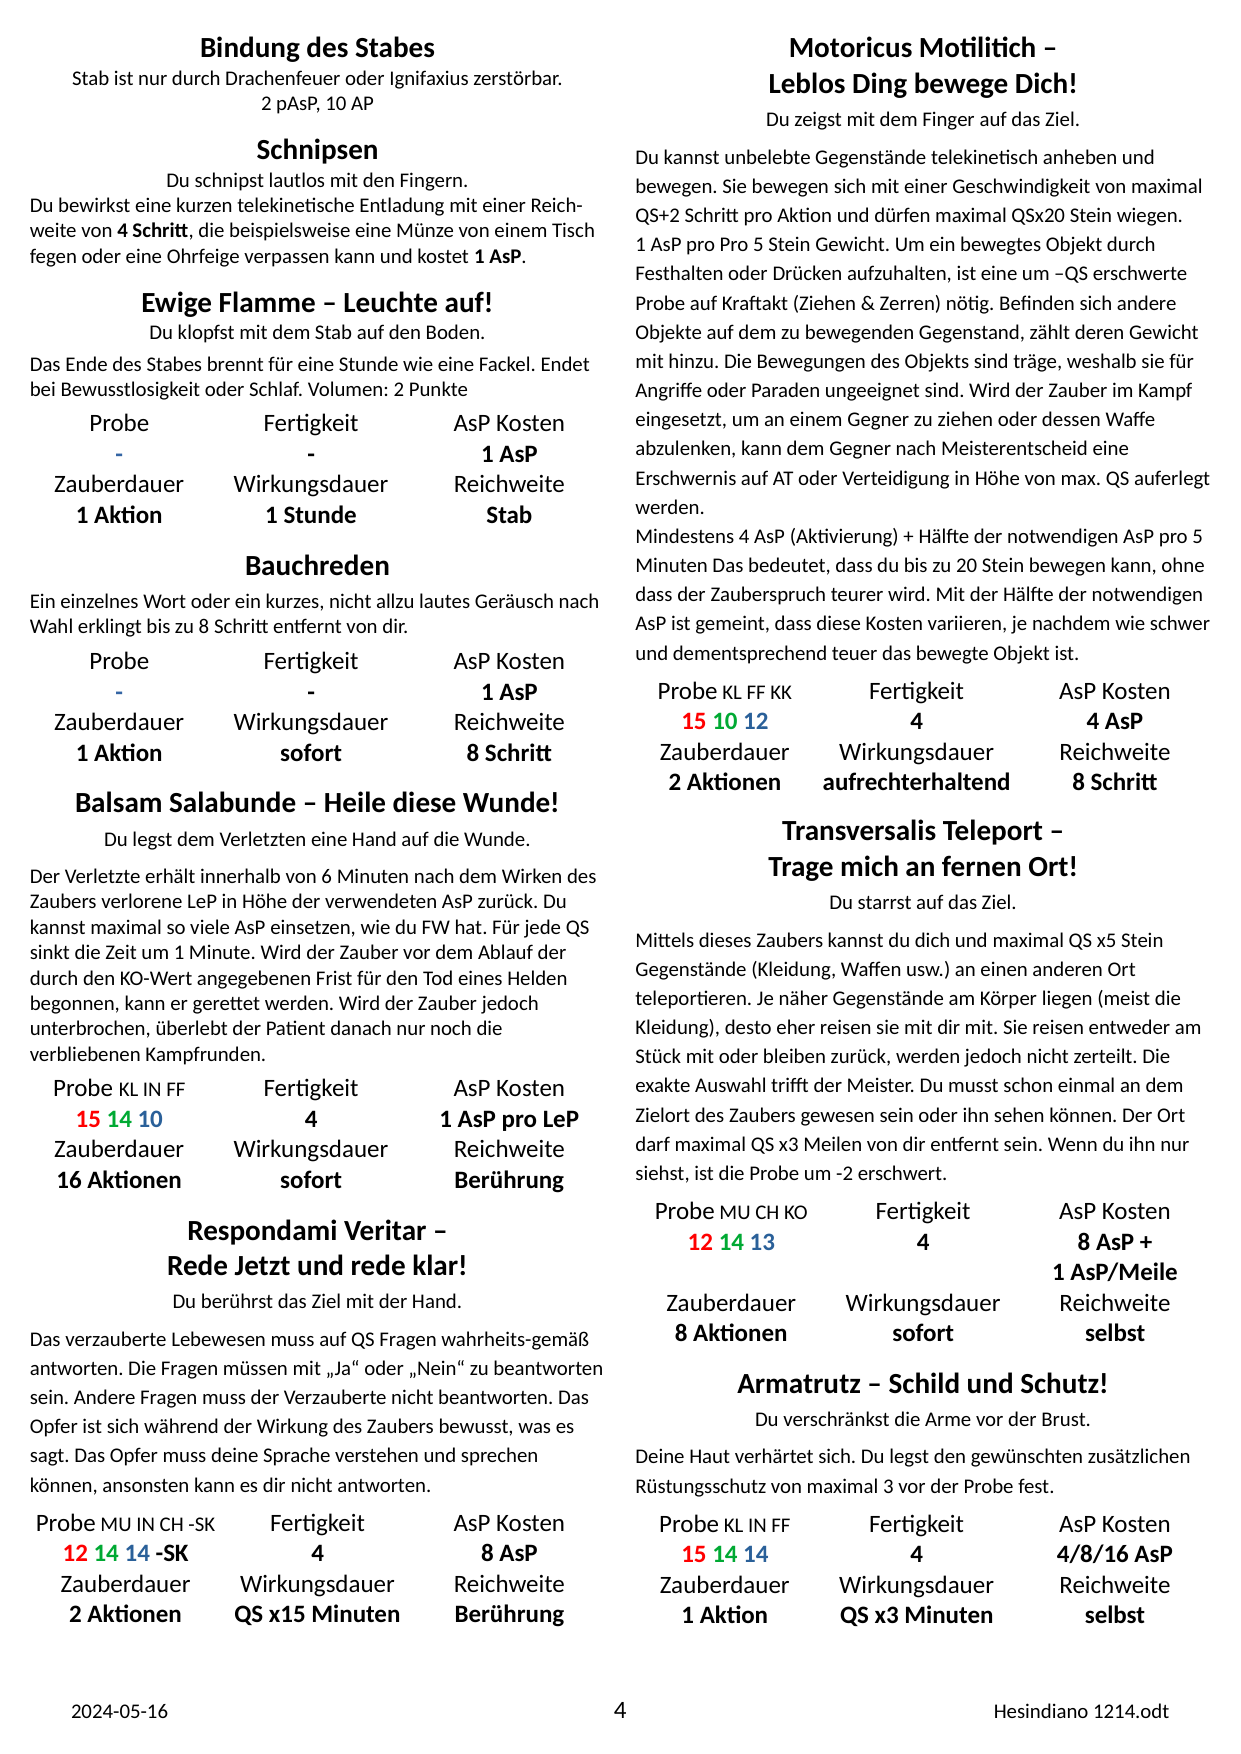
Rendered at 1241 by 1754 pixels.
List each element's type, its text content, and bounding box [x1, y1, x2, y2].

text Du starrst auf das Ziel. [635, 889, 1211, 915]
table_header Fertigkeit [814, 675, 1019, 705]
text Transversalis Teleport – [635, 812, 1211, 848]
table_cell 8 Aktionen [635, 1317, 827, 1348]
table_cell sofort [827, 1317, 1019, 1348]
text Schnipsen [29, 131, 605, 167]
text Leblos Ding bewege Dich! [635, 65, 1211, 101]
table_header AsP Kosten [413, 645, 605, 676]
table_header Fertigkeit [209, 645, 413, 676]
text Du zeigst mit dem Finger auf das Ziel. [635, 107, 1211, 132]
table_cell 1 Aktion [30, 499, 208, 530]
text Du schnipst lautlos mit den Fingern. [29, 167, 605, 192]
table_cell QS x3 Minuten [814, 1600, 1019, 1630]
table_cell Wirkungsdauer [209, 469, 413, 499]
table_cell sofort [209, 1164, 413, 1194]
table_header Fertigkeit [814, 1508, 1019, 1538]
text Bauchreden [29, 547, 605, 582]
table_header Probe KL IN FF [30, 1073, 208, 1103]
table_header AsP Kosten [1019, 1508, 1211, 1538]
table_cell 8 Schritt [413, 737, 605, 767]
text Deine Haut verhärtet sich. Du legst den gewünschten zusätzlichen Rüstungsschutz von maximal 3 vor der Probe fest. [635, 1444, 1211, 1498]
table_cell Wirkungsdauer [209, 1134, 413, 1164]
table_cell Zauberdauer [30, 1568, 221, 1598]
table_cell 4 AsP [1019, 705, 1211, 736]
table_cell Zauberdauer [635, 736, 814, 766]
table_header Fertigkeit [209, 1073, 413, 1103]
table_cell Reichweite [413, 1134, 605, 1164]
text Bindung des Stabes [29, 29, 605, 65]
text Armatrutz – Schild und Schutz! [635, 1365, 1211, 1401]
table_cell Reichweite [413, 469, 605, 499]
table_cell Berührung [413, 1599, 605, 1629]
table_cell Zauberdauer [635, 1287, 827, 1317]
table_cell Wirkungsdauer [814, 1569, 1019, 1599]
table_cell Stab [413, 499, 605, 530]
table_cell Reichweite [1019, 1287, 1211, 1317]
table_cell - [30, 438, 208, 469]
table_cell 12 14 14 -SK [30, 1538, 221, 1568]
table_cell 8 AsP + 1 AsP/Meile [1019, 1226, 1211, 1287]
table_cell selbst [1019, 1600, 1211, 1630]
table_header Fertigkeit [221, 1507, 413, 1537]
table_header AsP Kosten [413, 1507, 605, 1537]
table_header AsP Kosten [1019, 1195, 1211, 1226]
table_header Probe [30, 408, 208, 438]
table_cell Berührung [413, 1164, 605, 1194]
text Respondami Veritar – [29, 1212, 605, 1247]
text Du bewirkst eine kurzen telekinetische Entladung mit einer Reich-weite von 4 Schritt, die beispielsweise eine Münze von einem Tisch fegen oder eine Ohrfeige verpassen kann und kostet 1 AsP. [29, 192, 605, 284]
table_cell aufrechterhaltend [814, 766, 1019, 797]
table_header AsP Kosten [413, 1073, 605, 1103]
table_cell 4/8/16 AsP [1019, 1539, 1211, 1569]
table_header Probe KL IN FF [635, 1508, 814, 1538]
table_cell Wirkungsdauer [827, 1287, 1019, 1317]
table_cell 1 AsP [413, 676, 605, 706]
table_cell Zauberdauer [30, 469, 208, 499]
text Stab ist nur durch Drachenfeuer oder Ignifaxius zerstörbar. 2 pAsP, 10 AP [29, 65, 605, 116]
text Der Verletzte erhält innerhalb von 6 Minuten nach dem Wirken des Zaubers verlorene LeP in Höhe der verwendeten AsP zurück. Du kannst maximal so viele AsP einsetzen, wie du FW hat. Für jede QS sinkt die Zeit um 1 Minute. Wird der Zauber vor dem Ablauf der durch den KO-Wert angegebenen Frist für den Tod eines Helden begonnen, kann er gerettet werden. Wird der Zauber jedoch unterbrochen, überlebt der Patient danach nur noch die verbliebenen Kampfrunden. [29, 863, 605, 1066]
table_cell 8 Schritt [1019, 766, 1211, 797]
text Das Ende des Stabes brennt für eine Stunde wie eine Fackel. Endet bei Bewusstlosigkeit oder Schlaf. Volumen: 2 Punkte [29, 351, 605, 402]
table_cell Reichweite [413, 706, 605, 737]
table_cell 2 Aktionen [635, 766, 814, 797]
table_cell 1 AsP pro LeP [413, 1103, 605, 1133]
table_cell 8 AsP [413, 1538, 605, 1568]
table_cell - [209, 676, 413, 706]
table_cell 4 [814, 705, 1019, 736]
text Du verschränkst die Arme vor der Brust. [635, 1406, 1211, 1432]
table_cell Reichweite [413, 1568, 605, 1598]
table_cell Reichweite [1019, 1569, 1211, 1599]
table_header Fertigkeit [827, 1195, 1019, 1226]
table_header Probe MU IN CH -SK [30, 1507, 221, 1537]
table_cell Zauberdauer [635, 1569, 814, 1599]
text Du berührst das Ziel mit der Hand. [29, 1289, 605, 1314]
table_header Probe [30, 645, 208, 676]
table_cell - [209, 438, 413, 469]
table_cell 16 Aktionen [30, 1164, 208, 1194]
table_header AsP Kosten [413, 408, 605, 438]
table_cell 12 14 13 [635, 1226, 827, 1287]
table_cell 15 14 14 [635, 1539, 814, 1569]
table_cell - [30, 676, 208, 706]
table_cell QS x15 Minuten [221, 1599, 413, 1629]
text Motoricus Motilitich – [635, 29, 1211, 65]
table_cell 15 14 10 [30, 1103, 208, 1133]
table_cell 4 [221, 1538, 413, 1568]
table_header Fertigkeit [209, 408, 413, 438]
text Mittels dieses Zaubers kannst du dich und maximal QS x5 Stein Gegenstände (Kleidung, Waffen usw.) an einen anderen Ort teleportieren. Je näher Gegenstände am Körper liegen (meist die Kleidung), desto eher reisen sie mit dir mit. Sie reisen entweder am Stück mit oder bleiben zurück, werden jedoch nicht zerteilt. Die exakte Auswahl trifft der Meister. Du musst schon einmal an dem Zielort des Zaubers gewesen sein oder ihn sehen können. Der Ort darf maximal QS x3 Meilen von dir entfernt sein. Wenn du ihn nur siehst, ist die Probe um -2 erschwert. [635, 927, 1211, 1186]
table_cell 4 [827, 1226, 1019, 1287]
table_header Probe MU CH KO [635, 1195, 827, 1226]
table_cell Wirkungsdauer [209, 706, 413, 737]
table_cell 4 [209, 1103, 413, 1133]
table_header Probe KL FF KK [635, 675, 814, 705]
table_cell selbst [1019, 1317, 1211, 1348]
table_cell Zauberdauer [30, 706, 208, 737]
text Das verzauberte Lebewesen muss auf QS Fragen wahrheits-gemäß antworten. Die Fragen müssen mit „Ja“ oder „Nein“ zu beantworten sein. Andere Fragen muss der Verzauberte nicht beantworten. Das Opfer ist sich während der Wirkung des Zaubers bewusst, was es sagt. Das Opfer muss deine Sprache verstehen und sprechen können, ansonsten kann es dir nicht antworten. [29, 1326, 605, 1497]
table_cell sofort [209, 737, 413, 767]
text Trage mich an fernen Ort! [635, 848, 1211, 883]
table_cell Wirkungsdauer [814, 736, 1019, 766]
table_cell 1 Aktion [635, 1600, 814, 1630]
table_header AsP Kosten [1019, 675, 1211, 705]
table_cell 15 10 12 [635, 705, 814, 736]
table_cell 1 Stunde [209, 499, 413, 530]
table_cell Wirkungsdauer [221, 1568, 413, 1598]
text Ein einzelnes Wort oder ein kurzes, nicht allzu lautes Geräusch nach Wahl erklingt bis zu 8 Schritt entfernt von dir. [29, 588, 605, 639]
table_cell 1 AsP [413, 438, 605, 469]
table_cell Reichweite [1019, 736, 1211, 766]
table_cell 1 Aktion [30, 737, 208, 767]
text Du kannst unbelebte Gegenstände telekinetisch anheben und bewegen. Sie bewegen sich mit einer Geschwindigkeit von maximal QS+2 Schritt pro Aktion und dürfen maximal QSx20 Stein wiegen. 1 AsP pro Pro 5 Stein Gewicht. Um ein bewegtes Objekt durch Festhalten oder Drücken aufzuhalten, ist eine um –QS erschwerte Probe auf Kraftakt (Ziehen & Zerren) nötig. Befinden sich andere Objekte auf dem zu bewegenden Gegenstand, zählt deren Gewicht mit hinzu. Die Bewegungen des Objekts sind träge, weshalb sie für Angriffe oder Paraden ungeeignet sind. Wird der Zauber im Kampf eingesetzt, um an einem Gegner zu ziehen oder dessen Waffe abzulenken, kann dem Gegner nach Meisterentscheid eine Erschwernis auf AT oder Verteidigung in Höhe von max. QS auferlegt werden. Mindestens 4 AsP (Aktivierung) + Hälfte der notwendigen AsP pro 5 Minuten Das bedeutet, dass du bis zu 20 Stein bewegen kann, ohne dass der Zauberspruch teurer wird. Mit der Hälfte der notwendigen AsP ist gemeint, dass diese Kosten variieren, je nachdem wie schwer und dementsprechend teuer das bewegte Objekt ist. [635, 144, 1211, 665]
text Ewige Flamme – Leuchte auf! Du klopfst mit dem Stab auf den Boden. [29, 284, 605, 345]
table_cell 2 Aktionen [30, 1599, 221, 1629]
table_cell 4 [814, 1539, 1019, 1569]
table_cell Zauberdauer [30, 1134, 208, 1164]
text Rede Jetzt und rede klar! [29, 1247, 605, 1283]
text Balsam Salabunde – Heile diese Wunde! [29, 784, 605, 820]
text Du legst dem Verletzten eine Hand auf die Wunde. [29, 826, 605, 851]
